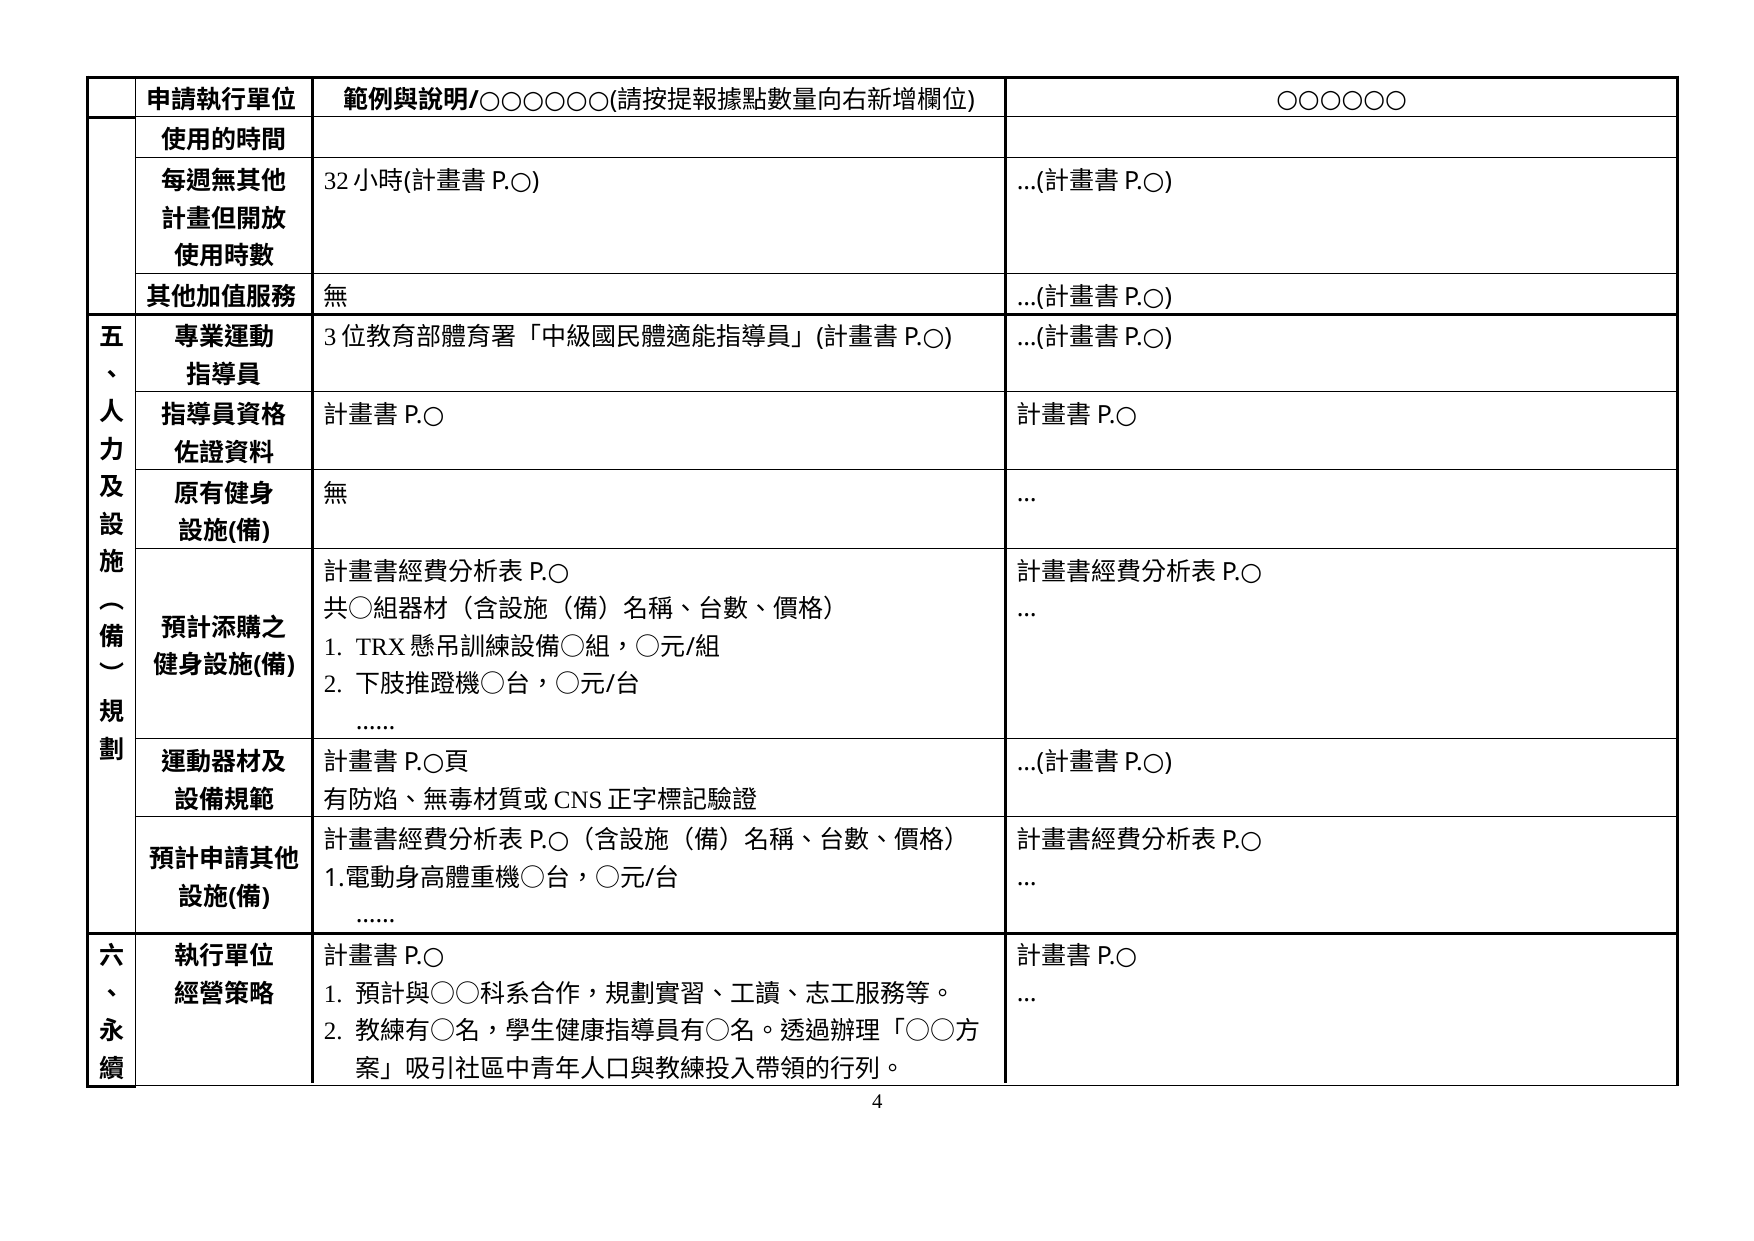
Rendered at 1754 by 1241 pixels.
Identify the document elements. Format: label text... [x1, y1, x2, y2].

table_cell 預計添購之 健身設施(備) [136, 549, 311, 738]
table_cell 五 、 人力及設施 ︵ 備 ︶ 規劃 [89, 316, 135, 932]
table_cell 32小時(計畫書P.○) [314, 158, 1004, 272]
table_cell 原有健身 設施(備) [136, 470, 311, 547]
table_cell 計畫書經費分析表P.○（含設施（備）名稱、台數、價格） 1.電動身高體重機○台，○元/台 …… [314, 817, 1004, 932]
table_cell 執行單位 經營策略 [136, 935, 312, 1085]
table_cell 指導員資格 佐證資料 [136, 392, 311, 469]
table_cell [1007, 117, 1676, 157]
table_header ○○○○○○ [1007, 79, 1676, 116]
table_cell 使用的時間 [136, 117, 311, 157]
table_cell 預計申請其他設施(備) [136, 817, 311, 932]
table_cell 計畫書P.○ … [1005, 935, 1676, 1085]
table_cell …(計畫書P.○) [1007, 158, 1676, 272]
table_cell …(計畫書P.○) [1007, 739, 1676, 816]
table_cell …(計畫書P.○) [1007, 274, 1676, 313]
table_cell 運動器材及 設備規範 [136, 739, 311, 816]
table_cell 無 [314, 470, 1004, 547]
table_cell 計畫書經費分析表P.○ … [1007, 817, 1676, 932]
table_cell [314, 117, 1004, 157]
table_cell 六 、 永續 [89, 935, 135, 1085]
table_cell 計畫書P.○ 預計與○○科系合作，規劃實習、工讀、志工服務等。 教練有○名，學生健康指導員有○名。透過辦理「○○方案」吸引社區中青年人口與教練投入帶領的行列。 初期採用入會制度，第○年入會者免年費、參加課程免費，第○年開始採用會員參與課程制。另與地方的營養師、商家合作，進行周邊健康管理運營，並結合社區診所，開設健康講座，吸引中老年健康管理需求族群。 第○年建立推展模式，拓展客源，與社區基層醫療院所合作，由社區醫療團隊共同設計慢性病管理及運動介入療程，與社區銀髮帶領團隊、協會合作，開設收費課程。 …… [313, 935, 1005, 1085]
table_cell 其他加值服務 [136, 274, 311, 313]
table_cell 無 [314, 274, 1004, 313]
table_header 範例與說明/○○○○○○(請按提報據點數量向右新增欄位) [314, 79, 1004, 116]
table_cell 3位教育部體育署「中級國民體適能指導員」(計畫書P.○) [314, 316, 1004, 391]
table_header [89, 79, 135, 116]
table_cell …(計畫書P.○) [1007, 316, 1676, 391]
table_cell … [1007, 470, 1676, 547]
table_cell 每週無其他 計畫但開放 使用時數 [136, 158, 311, 272]
table_cell 計畫書經費分析表P.○ 共○組器材（含設施（備）名稱、台數、價格） TRX懸吊訓練設備○組，○元/組 下肢推蹬機○台，○元/台 …… [314, 549, 1004, 738]
table_cell [89, 119, 135, 313]
table_cell 計畫書經費分析表P.○ … [1007, 549, 1676, 738]
table_cell 專業運動 指導員 [136, 316, 311, 391]
table_cell 計畫書P.○ [1007, 392, 1676, 469]
table_cell 計畫書P.○ [314, 392, 1004, 469]
table_cell 計畫書P.○頁 有防焰、無毒材質或CNS正字標記驗證 [314, 739, 1004, 816]
table_header 申請執行單位 [136, 79, 311, 116]
